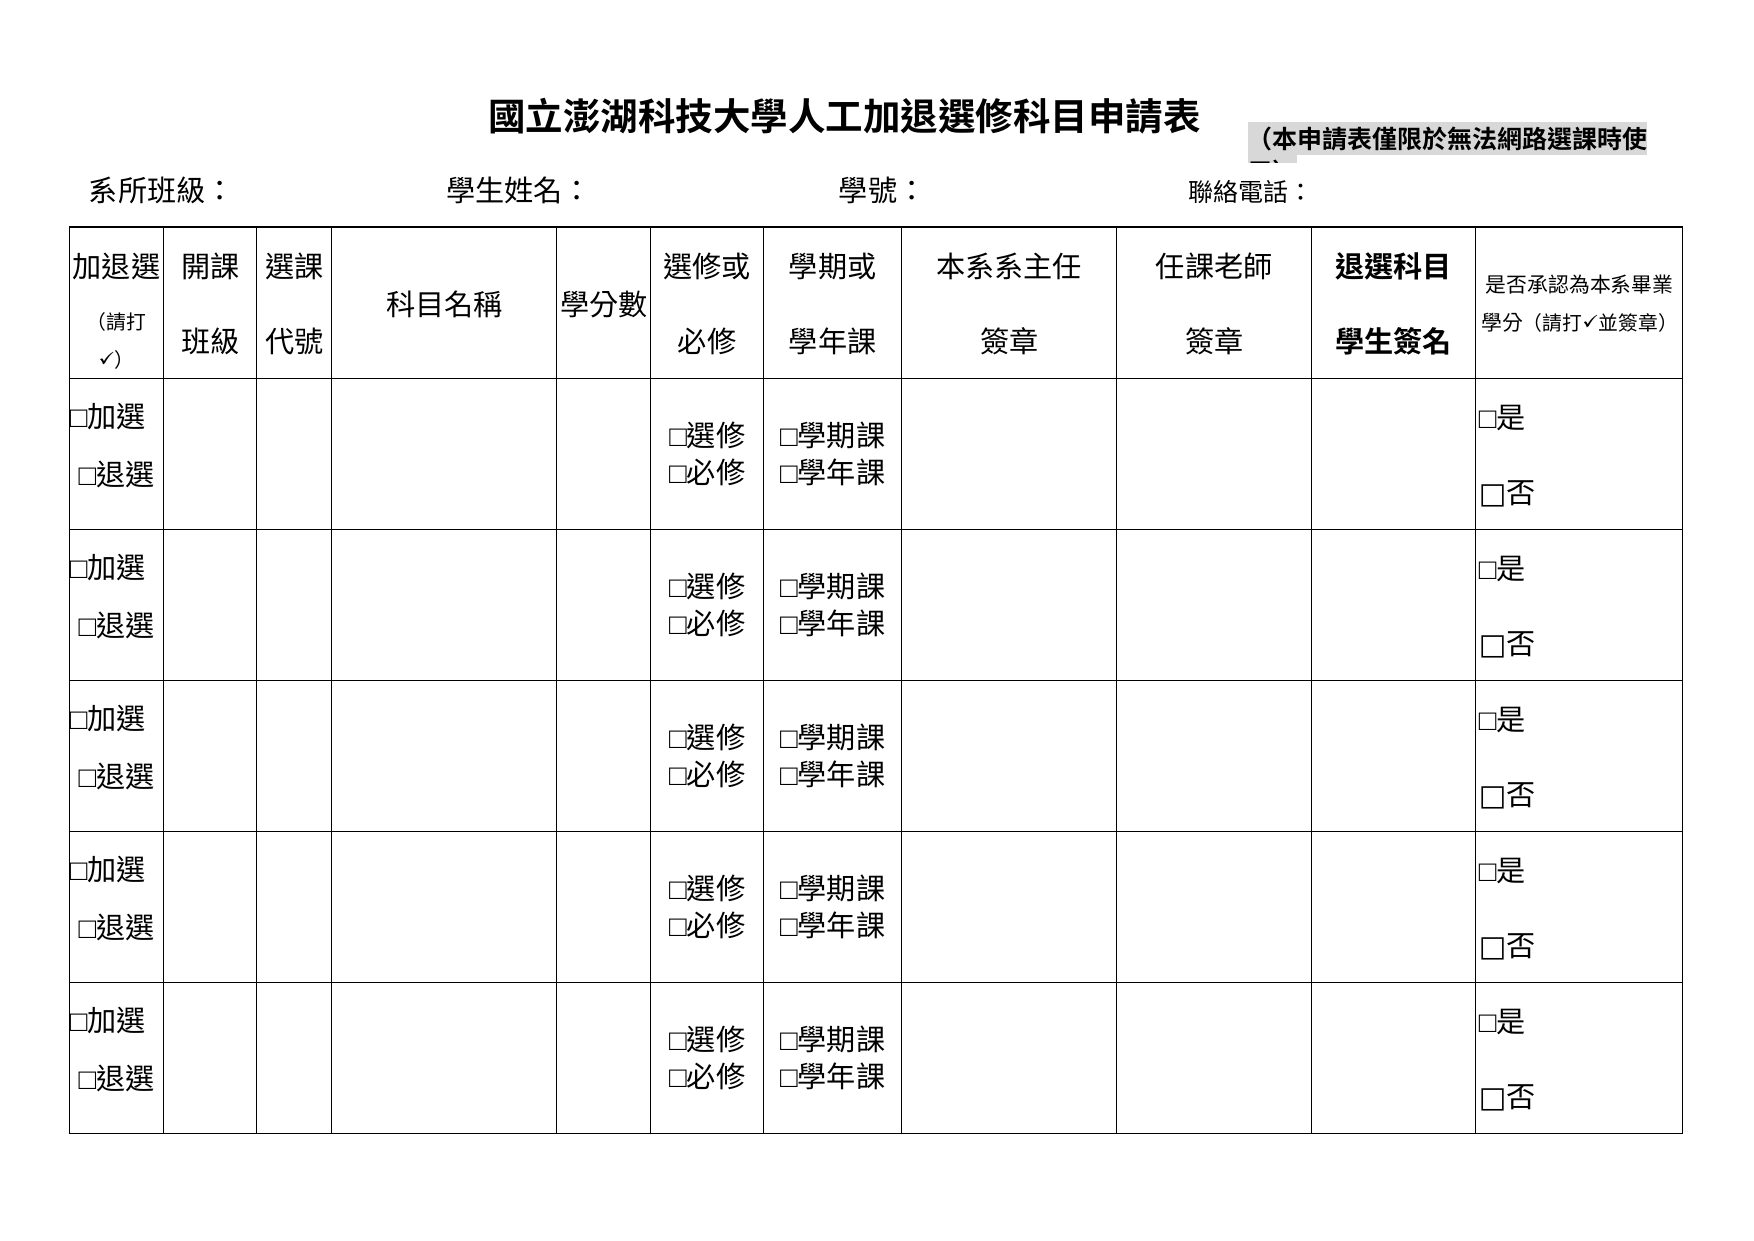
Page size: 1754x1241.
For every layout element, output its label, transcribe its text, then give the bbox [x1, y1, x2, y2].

table_cell [1312, 530, 1475, 679]
table_cell [902, 983, 1116, 1133]
table_header 科目名稱 [332, 228, 556, 377]
table_cell [1312, 379, 1475, 528]
table_cell [1117, 379, 1311, 528]
table_header 退選科目 學生簽名 [1312, 228, 1475, 377]
table_cell □是 □否 [1476, 983, 1682, 1133]
table_cell □加選 □退選 [70, 832, 163, 982]
table_cell [332, 832, 556, 982]
table_header 本系系主任 簽章 [902, 228, 1116, 377]
table_cell □學期課 □學年課 [764, 832, 901, 982]
table_header 選課代號 [257, 228, 331, 377]
table_cell □選修 □必修 [651, 983, 763, 1133]
table_cell [257, 832, 331, 982]
table_cell [557, 832, 650, 982]
table_header 是否承認為本系畢業 學分（請打並簽章） [1476, 228, 1682, 377]
table_cell □是 □否 [1476, 681, 1682, 831]
table_cell [557, 530, 650, 679]
table_cell □加選 □退選 [70, 983, 163, 1133]
table_cell [332, 530, 556, 679]
table_cell □學期課 □學年課 [764, 681, 901, 831]
table_cell □學期課 □學年課 [764, 379, 901, 528]
table_cell [902, 530, 1116, 679]
table_cell □加選 □退選 [70, 681, 163, 831]
table_cell [557, 379, 650, 528]
table_cell □選修 □必修 [651, 832, 763, 982]
table_cell [557, 983, 650, 1133]
table_cell [164, 832, 256, 982]
table_cell [1312, 681, 1475, 831]
table_cell □選修 □必修 [651, 379, 763, 528]
table_cell [1117, 530, 1311, 679]
table_cell [902, 832, 1116, 982]
table_header 學分數 [557, 228, 650, 377]
table_cell [164, 681, 256, 831]
text （本申請表僅限於無法網路選課時使用） [1247, 122, 1686, 162]
table_cell [257, 379, 331, 528]
table_cell □選修 □必修 [651, 681, 763, 831]
table_cell □學期課 □學年課 [764, 530, 901, 679]
table_cell □是 □否 [1476, 832, 1682, 982]
table_header 開課 班級 [164, 228, 256, 377]
table_cell [257, 530, 331, 679]
table_cell [332, 379, 556, 528]
table_cell [557, 681, 650, 831]
table_cell □選修 □必修 [651, 530, 763, 679]
table_header 選修或 必修 [651, 228, 763, 377]
table_cell [332, 983, 556, 1133]
table_header 加退選（請打） [70, 228, 163, 377]
table_cell □加選 □退選 [70, 379, 163, 528]
text 國立澎湖科技大學人工加退選修科目申請表 [89, 76, 1701, 170]
table_cell [164, 983, 256, 1133]
table_cell [1117, 832, 1311, 982]
table_cell [1312, 832, 1475, 982]
table_cell [1117, 983, 1311, 1133]
table_header 任課老師 簽章 [1117, 228, 1311, 377]
table_cell [257, 983, 331, 1133]
table_cell □是 □否 [1476, 379, 1682, 528]
table_cell □學期課 □學年課 [764, 983, 901, 1133]
table_cell [257, 681, 331, 831]
table_cell [902, 681, 1116, 831]
table_cell [164, 530, 256, 679]
table_cell [332, 681, 556, 831]
table_cell □加選 □退選 [70, 530, 163, 679]
table_cell [1312, 983, 1475, 1133]
table_header 學期或 學年課 [764, 228, 901, 377]
table_cell □是 □否 [1476, 530, 1682, 679]
table_cell [1117, 681, 1311, 831]
table_cell [902, 379, 1116, 528]
text 系所班級： 學生姓名： 學號： 聯絡電話： [89, 151, 1665, 226]
table_cell [164, 379, 256, 528]
